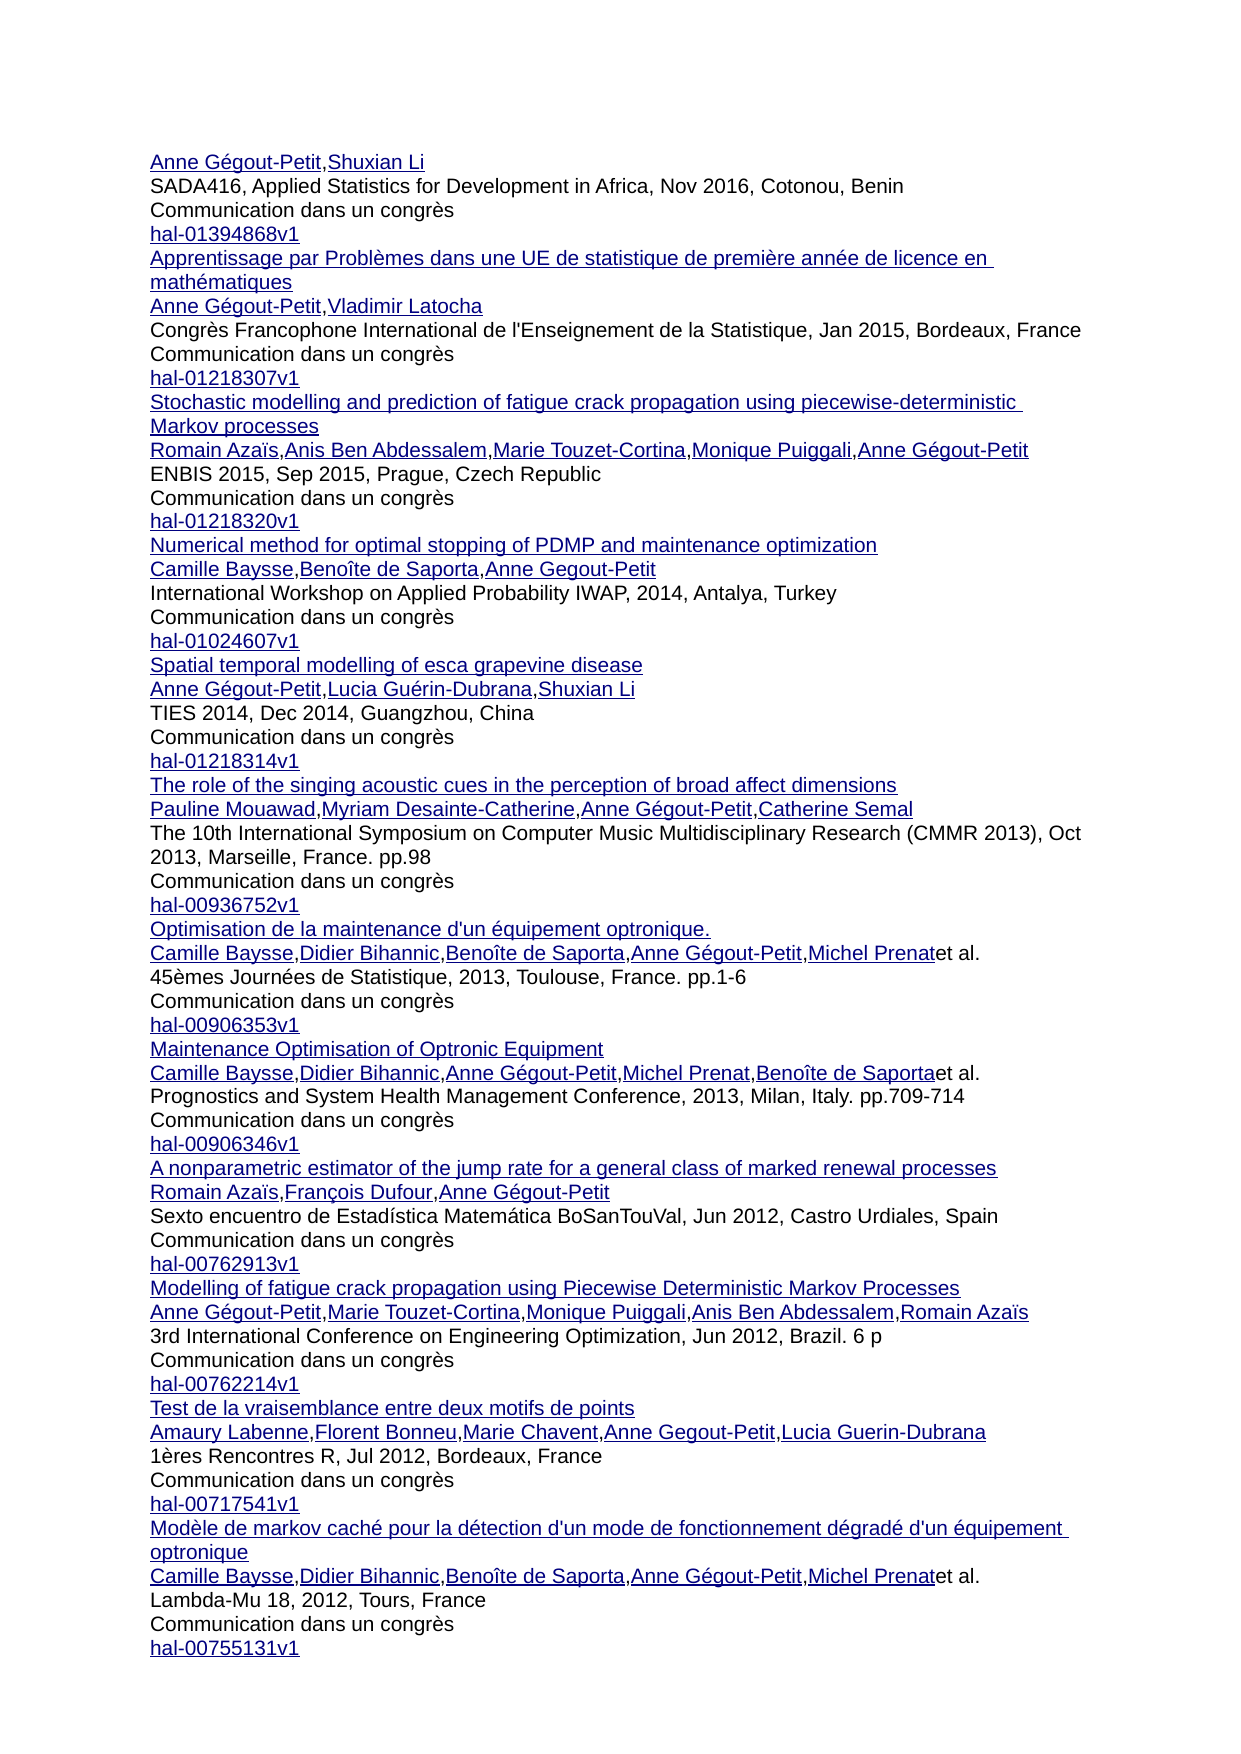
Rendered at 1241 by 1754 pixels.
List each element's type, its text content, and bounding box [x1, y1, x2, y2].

table_cell Stochastic modelling and prediction of fatigue crack propagation using piecewise-deterministic Markov processes Romain Azaïs,Anis Ben Abdessalem,Marie Touzet-Cortina,Monique Puiggali,Anne Gégout-Petit ENBIS 2015, Sep 2015, Prague, Czech Republic Communication dans un congrès hal-01218320v1 [150, 390, 1090, 533]
table_cell Modelling of fatigue crack propagation using Piecewise Deterministic Markov Processes Anne Gégout-Petit,Marie Touzet-Cortina,Monique Puiggali,Anis Ben Abdessalem,Romain Azaïs 3rd International Conference on Engineering Optimization, Jun 2012, Brazil. 6 p Communication dans un congrès hal-00762214v1 [150, 1276, 1090, 1396]
table_cell Apprentissage par Problèmes dans une UE de statistique de première année de licence en mathématiques Anne Gégout-Petit,Vladimir Latocha Congrès Francophone International de l'Enseignement de la Statistique, Jan 2015, Bordeaux, France Communication dans un congrès hal-01218307v1 [150, 246, 1090, 389]
table_cell Spatial temporal modelling of esca grapevine disease Anne Gégout-Petit,Lucia Guérin-Dubrana,Shuxian Li TIES 2014, Dec 2014, Guangzhou, China Communication dans un congrès hal-01218314v1 [150, 653, 1090, 773]
table_cell Maintenance Optimisation of Optronic Equipment Camille Baysse,Didier Bihannic,Anne Gégout-Petit,Michel Prenat,Benoîte de Saportaet al. Prognostics and System Health Management Conference, 2013, Milan, Italy. pp.709-714 Communication dans un congrès hal-00906346v1 [150, 1036, 1090, 1156]
table_cell A nonparametric estimator of the jump rate for a general class of marked renewal processes Romain Azaïs,François Dufour,Anne Gégout-Petit Sexto encuentro de Estadística Matemática BoSanTouVal, Jun 2012, Castro Urdiales, Spain Communication dans un congrès hal-00762913v1 [150, 1156, 1090, 1276]
table_cell Test de la vraisemblance entre deux motifs de points Amaury Labenne,Florent Bonneu,Marie Chavent,Anne Gegout-Petit,Lucia Guerin-Dubrana 1ères Rencontres R, Jul 2012, Bordeaux, France Communication dans un congrès hal-00717541v1 [150, 1396, 1090, 1516]
table_cell Modèle de markov caché pour la détection d'un mode de fonctionnement dégradé d'un équipement optronique Camille Baysse,Didier Bihannic,Benoîte de Saporta,Anne Gégout-Petit,Michel Prenatet al. Lambda-Mu 18, 2012, Tours, France Communication dans un congrès hal-00755131v1 [150, 1516, 1090, 1659]
table_cell The role of the singing acoustic cues in the perception of broad affect dimensions Pauline Mouawad,Myriam Desainte-Catherine,Anne Gégout-Petit,Catherine Semal The 10th International Symposium on Computer Music Multidisciplinary Research (CMMR 2013), Oct 2013, Marseille, France. pp.98 Communication dans un congrès hal-00936752v1 [150, 773, 1090, 917]
table_cell Anne Gégout-Petit,Shuxian Li SADA416, Applied Statistics for Development in Africa, Nov 2016, Cotonou, Benin Communication dans un congrès hal-01394868v1 [150, 150, 1090, 246]
table_cell Numerical method for optimal stopping of PDMP and maintenance optimization Camille Baysse,Benoîte de Saporta,Anne Gegout-Petit International Workshop on Applied Probability IWAP, 2014, Antalya, Turkey Communication dans un congrès hal-01024607v1 [150, 533, 1090, 653]
table_cell Optimisation de la maintenance d'un équipement optronique. Camille Baysse,Didier Bihannic,Benoîte de Saporta,Anne Gégout-Petit,Michel Prenatet al. 45èmes Journées de Statistique, 2013, Toulouse, France. pp.1-6 Communication dans un congrès hal-00906353v1 [150, 917, 1090, 1036]
